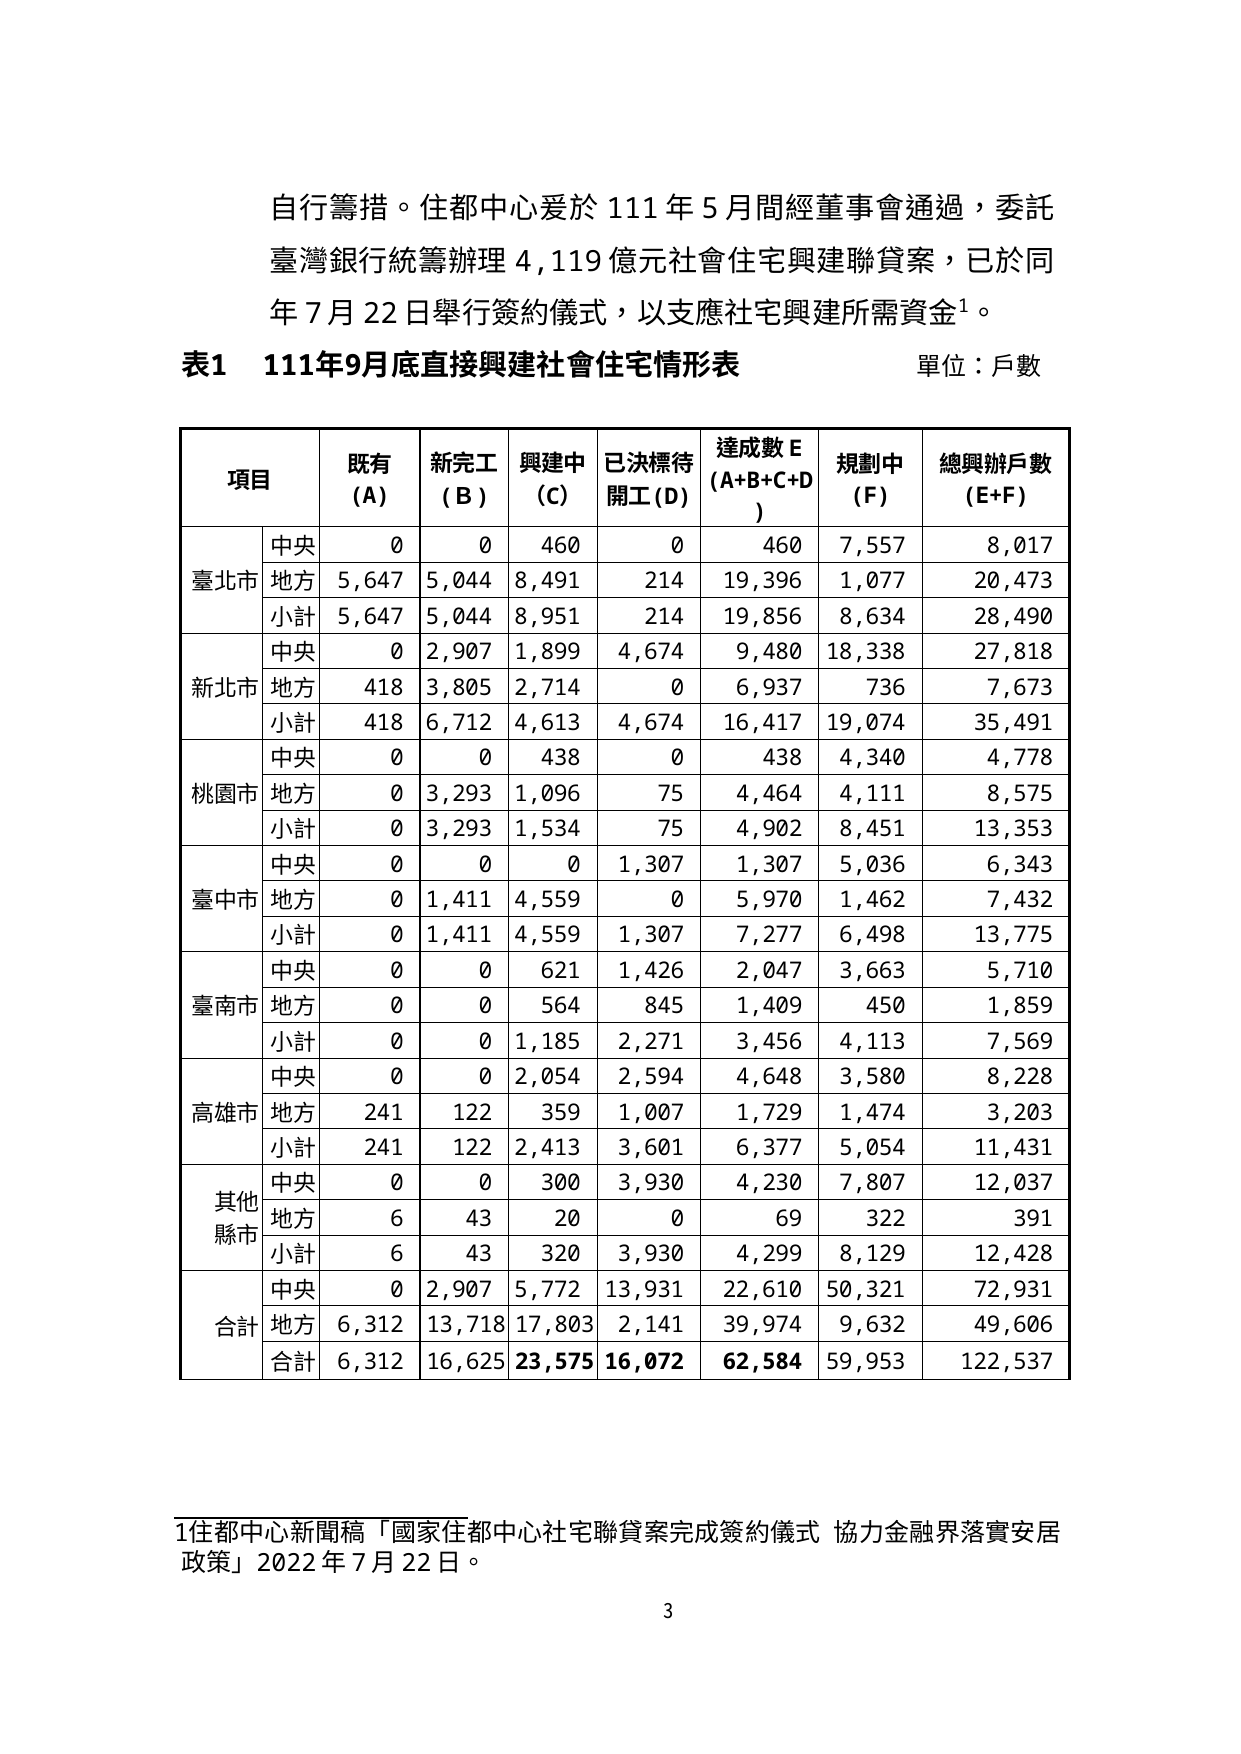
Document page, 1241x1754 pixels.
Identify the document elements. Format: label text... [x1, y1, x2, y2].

table_cell 1,185 [509, 1023, 597, 1057]
table_cell 28,490 [923, 598, 1068, 632]
table_cell 0 [421, 988, 508, 1022]
table_cell 460 [509, 527, 597, 562]
table_cell 小計 [263, 1129, 319, 1164]
table_cell 0 [598, 740, 700, 774]
table_cell 中央 [263, 1271, 319, 1305]
table_cell 7,569 [923, 1023, 1068, 1057]
table_cell 臺中市 [182, 846, 262, 951]
table_cell 4,778 [923, 740, 1068, 774]
table_cell 7,807 [819, 1165, 922, 1199]
table_cell 0 [320, 740, 419, 774]
table_cell 3,930 [598, 1165, 700, 1199]
table_cell 中央 [263, 846, 319, 880]
text 表1 111年9月底直接興建社會住宅情形表 單位：戶數 [181, 333, 1063, 386]
table_cell 460 [701, 527, 818, 562]
table_cell 320 [509, 1236, 597, 1270]
table_cell 8,228 [923, 1059, 1068, 1093]
table_cell 20 [509, 1200, 597, 1234]
table_cell 214 [598, 598, 700, 632]
table_cell 16,625 [421, 1342, 508, 1379]
table_cell 小計 [263, 1236, 319, 1270]
table_cell 6,937 [701, 669, 818, 703]
table_cell 小計 [263, 1023, 319, 1057]
table_cell 2,141 [598, 1306, 700, 1341]
table_cell 6,498 [819, 917, 922, 951]
table_cell 6 [320, 1236, 419, 1270]
table_cell 1,307 [598, 917, 700, 951]
table_cell 0 [598, 527, 700, 562]
table_header 達成數E (A+B+C+D) [701, 430, 818, 526]
table_cell 4,230 [701, 1165, 818, 1199]
table_cell 6,343 [923, 846, 1068, 880]
table_cell 16,417 [701, 704, 818, 739]
table_cell 22,610 [701, 1271, 818, 1305]
table_cell 中央 [263, 740, 319, 774]
table_cell 1,307 [701, 846, 818, 880]
table_cell 中央 [263, 634, 319, 668]
table_cell 43 [421, 1200, 508, 1234]
table_cell 4,113 [819, 1023, 922, 1057]
table_cell 9,632 [819, 1306, 922, 1341]
table_header 項目 [182, 430, 319, 526]
table_cell 4,674 [598, 704, 700, 739]
table_cell 5,044 [421, 563, 508, 597]
table_cell 5,710 [923, 952, 1068, 987]
table_cell 1,307 [598, 846, 700, 880]
table_cell 3,663 [819, 952, 922, 987]
table_cell 地方 [263, 988, 319, 1022]
table_cell 0 [320, 952, 419, 987]
table_cell 4,559 [509, 917, 597, 951]
table_cell 0 [421, 740, 508, 774]
table_cell 1,729 [701, 1094, 818, 1128]
table_cell 高雄市 [182, 1059, 262, 1164]
table_cell 19,074 [819, 704, 922, 739]
table_cell 1,859 [923, 988, 1068, 1022]
table_cell 地方 [263, 669, 319, 703]
table_cell 5,647 [320, 598, 419, 632]
table_cell 0 [320, 1165, 419, 1199]
table_cell 1,534 [509, 811, 597, 845]
table_cell 0 [320, 1023, 419, 1057]
table_cell 6 [320, 1200, 419, 1234]
table_cell 27,818 [923, 634, 1068, 668]
table_cell 7,277 [701, 917, 818, 951]
table_cell 4,340 [819, 740, 922, 774]
table_cell 214 [598, 563, 700, 597]
table_cell 62,584 [701, 1342, 818, 1379]
table_cell 1,411 [421, 881, 508, 916]
table_header 總興辦戶數 (E+F) [923, 430, 1068, 526]
table_cell 1,474 [819, 1094, 922, 1128]
table_cell 9,480 [701, 634, 818, 668]
table_cell 小計 [263, 598, 319, 632]
table_cell 6,312 [320, 1306, 419, 1341]
table_cell 391 [923, 1200, 1068, 1234]
table_cell 122 [421, 1094, 508, 1128]
table_cell 75 [598, 811, 700, 845]
table_cell 8,951 [509, 598, 597, 632]
table_cell 2,271 [598, 1023, 700, 1057]
table_cell 地方 [263, 1306, 319, 1341]
table_cell 0 [421, 846, 508, 880]
table_cell 1,096 [509, 775, 597, 809]
table_cell 0 [320, 1271, 419, 1305]
table_cell 0 [320, 917, 419, 951]
table_cell 241 [320, 1094, 419, 1128]
table_cell 564 [509, 988, 597, 1022]
table_cell 中央 [263, 952, 319, 987]
table_cell 438 [701, 740, 818, 774]
table_cell 8,491 [509, 563, 597, 597]
table_cell 合計 [182, 1271, 262, 1379]
table_cell 50,321 [819, 1271, 922, 1305]
table_cell 72,931 [923, 1271, 1068, 1305]
table_cell 0 [421, 1023, 508, 1057]
table_cell 13,775 [923, 917, 1068, 951]
table_cell 8,575 [923, 775, 1068, 809]
table_cell 12,428 [923, 1236, 1068, 1270]
table_cell 0 [509, 846, 597, 880]
table_cell 2,413 [509, 1129, 597, 1164]
table_cell 3,805 [421, 669, 508, 703]
table_cell 6,377 [701, 1129, 818, 1164]
table_cell 3,293 [421, 775, 508, 809]
table_cell 122,537 [923, 1342, 1068, 1379]
table_cell 中央 [263, 1059, 319, 1093]
table_cell 0 [598, 1200, 700, 1234]
table_cell 4,464 [701, 775, 818, 809]
table_cell 0 [320, 527, 419, 562]
table_cell 13,931 [598, 1271, 700, 1305]
table_cell 0 [320, 775, 419, 809]
table_header 既有 (A) [320, 430, 419, 526]
table_cell 11,431 [923, 1129, 1068, 1164]
table_cell 中央 [263, 1165, 319, 1199]
table_cell 736 [819, 669, 922, 703]
table_cell 39,974 [701, 1306, 818, 1341]
table_cell 8,017 [923, 527, 1068, 562]
table_cell 3,293 [421, 811, 508, 845]
table_cell 6,712 [421, 704, 508, 739]
table_cell 12,037 [923, 1165, 1068, 1199]
table_cell 0 [320, 1059, 419, 1093]
table_cell 359 [509, 1094, 597, 1128]
table_cell 4,674 [598, 634, 700, 668]
table_cell 322 [819, 1200, 922, 1234]
table_cell 2,907 [421, 1271, 508, 1305]
table_cell 2,594 [598, 1059, 700, 1093]
table_cell 241 [320, 1129, 419, 1164]
table_cell 新北市 [182, 634, 262, 739]
table_cell 2,047 [701, 952, 818, 987]
table_cell 18,338 [819, 634, 922, 668]
table_cell 75 [598, 775, 700, 809]
table_cell 5,647 [320, 563, 419, 597]
table_cell 3,203 [923, 1094, 1068, 1128]
table_cell 4,299 [701, 1236, 818, 1270]
table_cell 7,432 [923, 881, 1068, 916]
table_cell 300 [509, 1165, 597, 1199]
table_cell 7,557 [819, 527, 922, 562]
table_cell 臺北市 [182, 527, 262, 632]
table_cell 地方 [263, 1200, 319, 1234]
table_cell 0 [421, 1165, 508, 1199]
table_cell 450 [819, 988, 922, 1022]
table_cell 4,648 [701, 1059, 818, 1093]
table_cell 8,634 [819, 598, 922, 632]
table_cell 桃園市 [182, 740, 262, 845]
table_cell 8,451 [819, 811, 922, 845]
table_cell 35,491 [923, 704, 1068, 739]
table_cell 17,803 [509, 1306, 597, 1341]
table_cell 59,953 [819, 1342, 922, 1379]
table_cell 0 [421, 527, 508, 562]
table_cell 1,899 [509, 634, 597, 668]
table_cell 1,462 [819, 881, 922, 916]
table_cell 20,473 [923, 563, 1068, 597]
table_cell 7,673 [923, 669, 1068, 703]
table_cell 0 [421, 1059, 508, 1093]
table_cell 1,409 [701, 988, 818, 1022]
table_cell 1,426 [598, 952, 700, 987]
table_header 興建中 （C） [509, 430, 597, 526]
table_cell 3,601 [598, 1129, 700, 1164]
table_cell 1,007 [598, 1094, 700, 1128]
table_cell 4,111 [819, 775, 922, 809]
table_cell 5,036 [819, 846, 922, 880]
table_cell 43 [421, 1236, 508, 1270]
table_header 新完工 (Ｂ) [421, 430, 508, 526]
table_cell 其他 縣市 [182, 1165, 262, 1270]
table_cell 69 [701, 1200, 818, 1234]
table_cell 3,930 [598, 1236, 700, 1270]
text 自行籌措。住都中心爰於111年5月間經董事會通過，委託臺灣銀行統籌辦理4,119億元社會住宅興建聯貸案，已於同年7月22日舉行簽約儀式，以支應社宅興建所需資金。 [269, 177, 1056, 333]
table_cell 4,902 [701, 811, 818, 845]
table_cell 1,077 [819, 563, 922, 597]
table_cell 合計 [263, 1342, 319, 1379]
table_cell 3,580 [819, 1059, 922, 1093]
table_cell 0 [320, 811, 419, 845]
table_cell 2,714 [509, 669, 597, 703]
table_cell 2,907 [421, 634, 508, 668]
table_header 已決標待 開工(D) [598, 430, 700, 526]
table_cell 2,054 [509, 1059, 597, 1093]
table_cell 0 [320, 846, 419, 880]
table_cell 13,353 [923, 811, 1068, 845]
table_cell 臺南市 [182, 952, 262, 1057]
table_cell 418 [320, 669, 419, 703]
table_cell 5,044 [421, 598, 508, 632]
table_cell 3,456 [701, 1023, 818, 1057]
table_cell 0 [598, 881, 700, 916]
table_cell 0 [320, 634, 419, 668]
table_cell 5,970 [701, 881, 818, 916]
table_cell 8,129 [819, 1236, 922, 1270]
table_cell 地方 [263, 563, 319, 597]
table_cell 438 [509, 740, 597, 774]
table_cell 小計 [263, 917, 319, 951]
table_cell 418 [320, 704, 419, 739]
table_cell 19,856 [701, 598, 818, 632]
table_cell 49,606 [923, 1306, 1068, 1341]
table_cell 13,718 [421, 1306, 508, 1341]
table_cell 122 [421, 1129, 508, 1164]
table_cell 小計 [263, 704, 319, 739]
table_cell 0 [421, 952, 508, 987]
table_cell 23,575 [509, 1342, 597, 1379]
table_cell 中央 [263, 527, 319, 562]
table_cell 地方 [263, 775, 319, 809]
table_cell 地方 [263, 881, 319, 916]
table_header 規劃中 (F) [819, 430, 922, 526]
table_cell 845 [598, 988, 700, 1022]
table_cell 621 [509, 952, 597, 987]
table_cell 4,559 [509, 881, 597, 916]
table_cell 0 [598, 669, 700, 703]
table_cell 4,613 [509, 704, 597, 739]
table_cell 0 [320, 988, 419, 1022]
table_cell 小計 [263, 811, 319, 845]
table_cell 1,411 [421, 917, 508, 951]
table_cell 16,072 [598, 1342, 700, 1379]
table_cell 5,772 [509, 1271, 597, 1305]
table_cell 6,312 [320, 1342, 419, 1379]
table_cell 地方 [263, 1094, 319, 1128]
table_cell 0 [320, 881, 419, 916]
table_cell 5,054 [819, 1129, 922, 1164]
text 住都中心新聞稿「國家住都中心社宅聯貸案完成簽約儀式 協力金融界落實安居政策」2022年7月22日。 [174, 1518, 1063, 1577]
table_cell 19,396 [701, 563, 818, 597]
